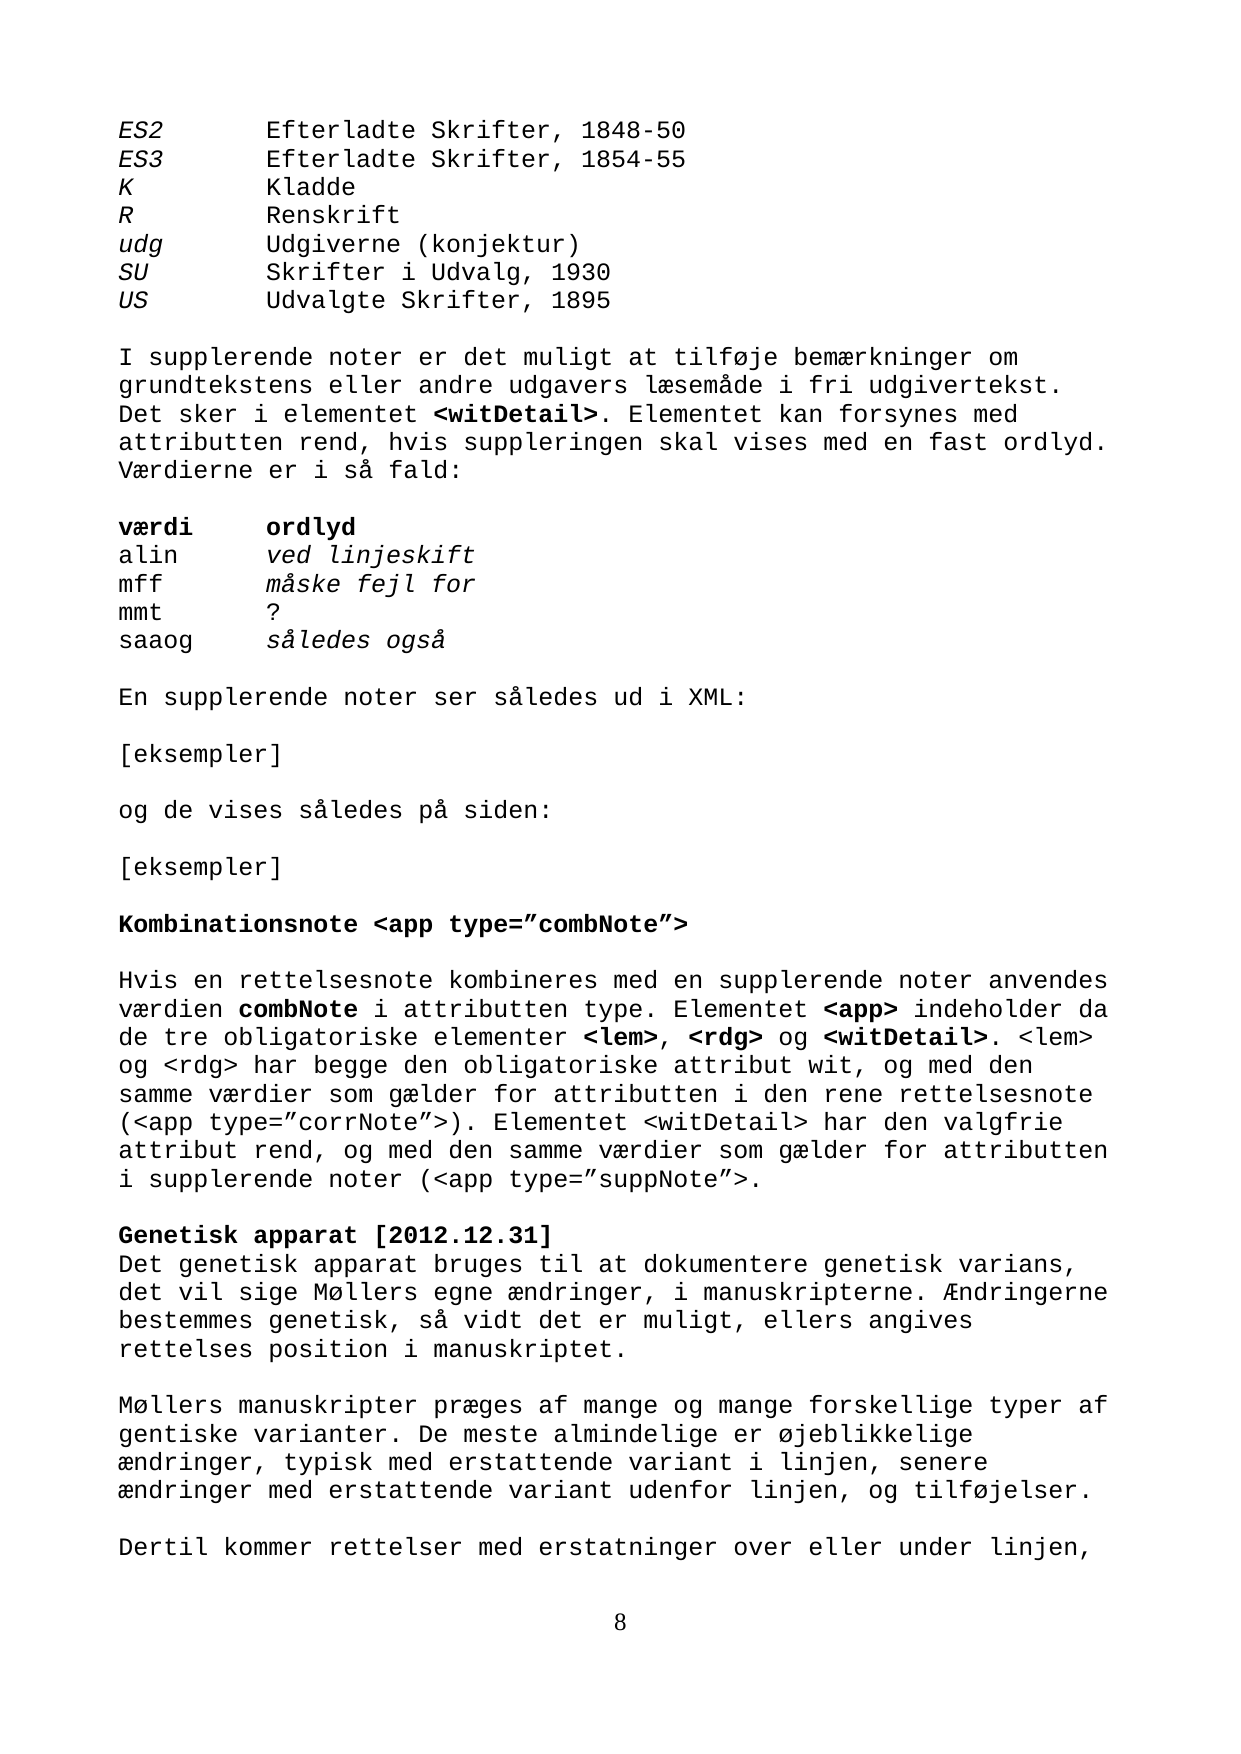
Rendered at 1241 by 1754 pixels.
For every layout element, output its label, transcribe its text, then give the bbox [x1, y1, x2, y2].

text Kombinationsnote <app type=”combNote”> [118, 911, 1119, 940]
text I supplerende noter er det muligt at tilføje bemærkninger om grundtekstens eller andre udgavers læsemåde i fri udgivertekst. Det sker i elementet <witDetail>. Elementet kan forsynes med attributten rend, hvis suppleringen skal vises med en fast ordlyd. Værdierne er i så fald: [118, 345, 1119, 486]
text SU Skrifter i Udvalg, 1930 [118, 260, 1119, 288]
text mff måske fejl for [118, 571, 1119, 600]
text R Renskrift [118, 203, 1119, 231]
text ES3 Efterladte Skrifter, 1854-55 [118, 146, 1119, 175]
text Dertil kommer rettelser med erstatninger over eller under linjen, [118, 1535, 1119, 1563]
text Det genetisk apparat bruges til at dokumentere genetisk varians, det vil sige Møllers egne ændringer, i manuskripterne. Ændringerne bestemmes genetisk, så vidt det er muligt, ellers angives rettelses position i manuskriptet. [118, 1251, 1119, 1365]
text En supplerende noter ser således ud i XML: [118, 685, 1119, 713]
text saaog således også [118, 628, 1119, 656]
text US Udvalgte Skrifter, 1895 [118, 288, 1119, 316]
text [eksempler] [118, 741, 1119, 770]
text ES2 Efterladte Skrifter, 1848-50 [118, 118, 1119, 146]
text alin ved linjeskift [118, 543, 1119, 571]
text [eksempler] [118, 855, 1119, 883]
text Genetisk apparat [2012.12.31] [118, 1223, 1119, 1251]
text værdi ordlyd [118, 515, 1119, 543]
text Møllers manuskripter præges af mange og mange forskellige typer af gentiske varianter. De meste almindelige er øjeblikkelige ændringer, typisk med erstattende variant i linjen, senere ændringer med erstattende variant udenfor linjen, og tilføjelser. [118, 1393, 1119, 1506]
text K Kladde [118, 175, 1119, 203]
text mmt ? [118, 600, 1119, 628]
text udg Udgiverne (konjektur) [118, 231, 1119, 260]
text Hvis en rettelsesnote kombineres med en supplerende noter anvendes værdien combNote i attributten type. Elementet <app> indeholder da de tre obligatoriske elementer <lem>, <rdg> og <witDetail>. <lem> og <rdg> har begge den obligatoriske attribut wit, og med den samme værdier som gælder for attributten i den rene rettelsesnote (<app type=”corrNote”>). Elementet <witDetail> har den valgfrie attribut rend, og med den samme værdier som gælder for attributten i supplerende noter (<app type=”suppNote”>. [118, 968, 1119, 1195]
text og de vises således på siden: [118, 798, 1119, 826]
